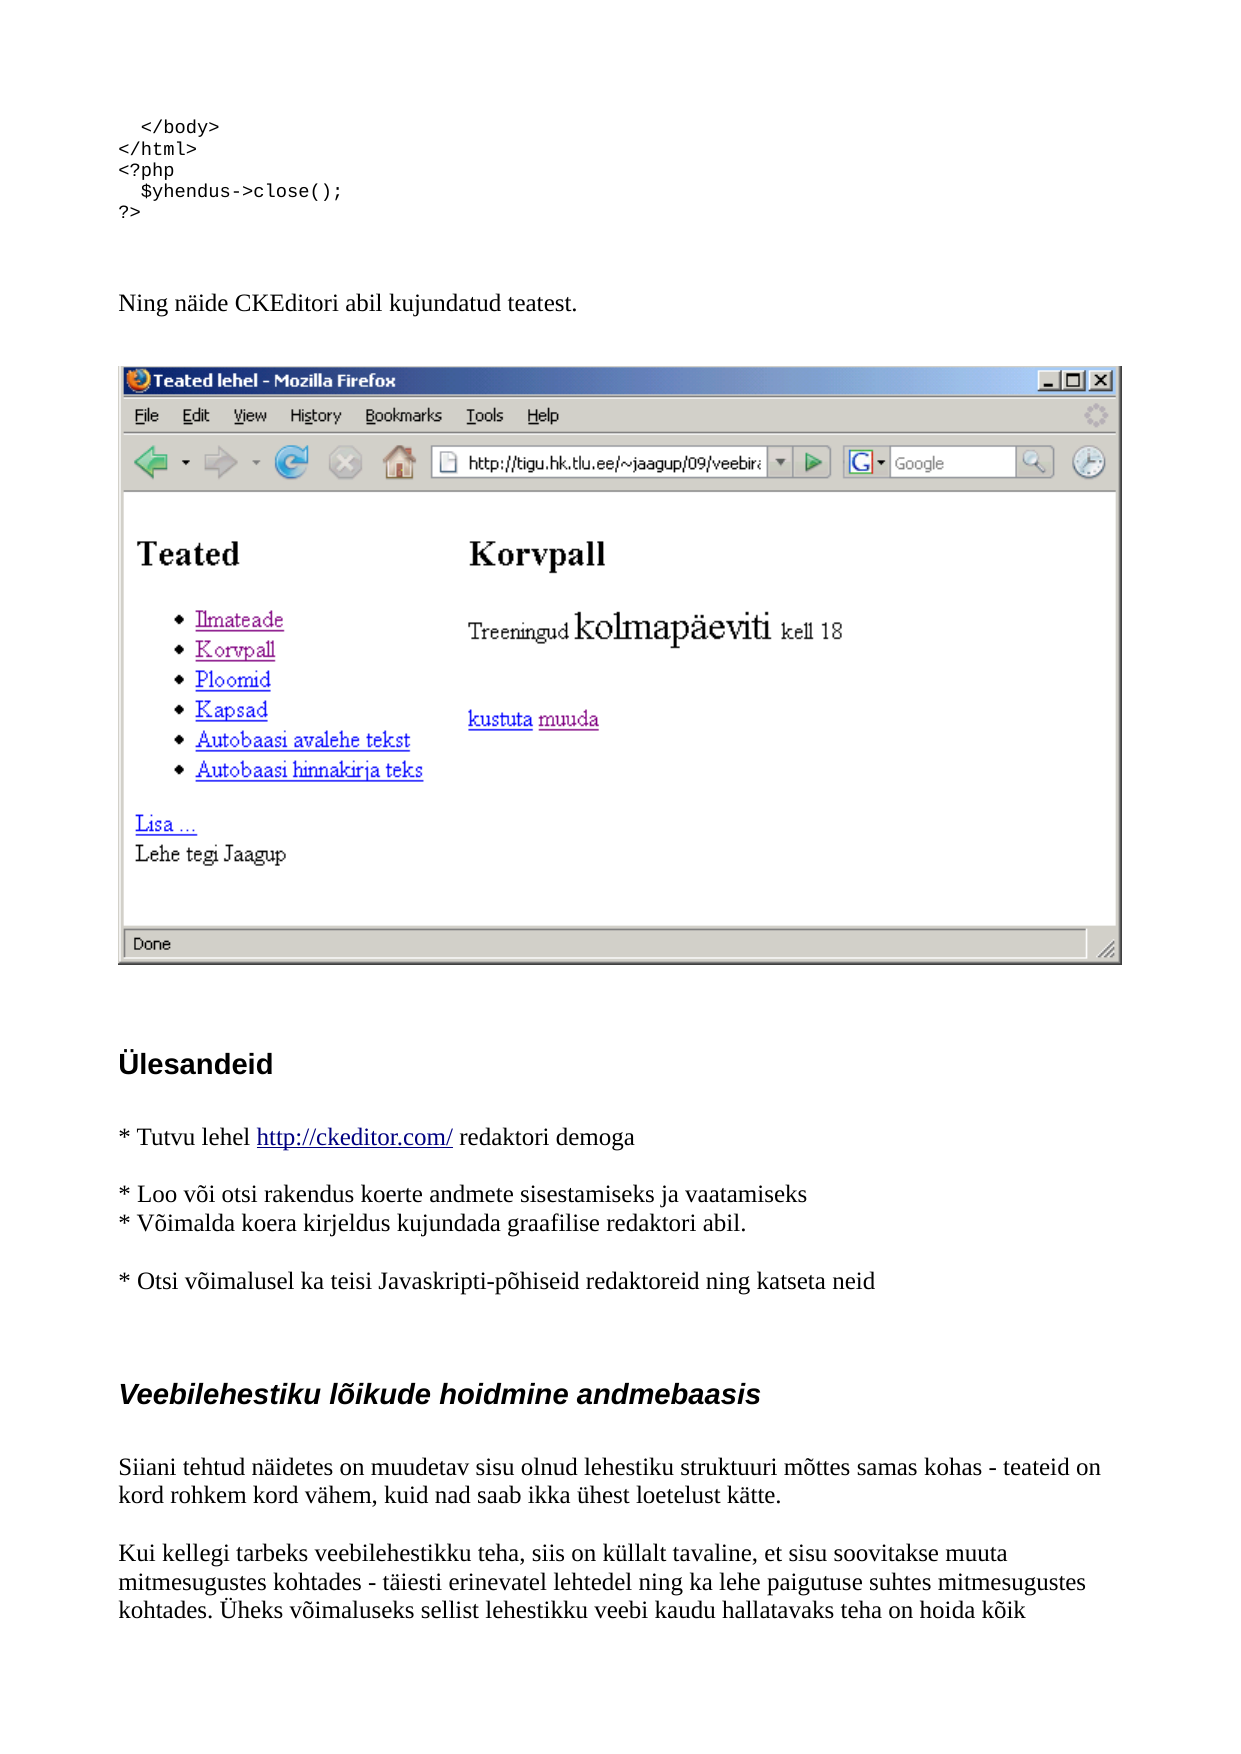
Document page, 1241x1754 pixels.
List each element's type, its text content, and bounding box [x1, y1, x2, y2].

text <?php [118, 161, 1122, 182]
picture [118, 366, 1122, 965]
text * Võimalda koera kirjeldus kujundada graafilise redaktori abil. [118, 1208, 1122, 1237]
text </html> [118, 139, 1122, 161]
text * Tutvu lehel http://ckeditor.com/ redaktori demoga [118, 1122, 1122, 1151]
text $yhendus->close(); [118, 182, 1122, 203]
text Kui kellegi tarbeks veebilehestikku teha, siis on küllalt tavaline, et sisu soovitakse muuta mitmesugustes kohtades - täiesti erinevatel lehtedel ning ka lehe paigutuse suhtes mitmesugustes kohtades. Üheks võimaluseks sellist lehestikku veebi kaudu hallatavaks teha on hoida kõik [118, 1538, 1122, 1624]
subtitle Ülesandeid [118, 1047, 1122, 1081]
text ?> [118, 203, 1122, 224]
subtitle Veebilehestiku lõikude hoidmine andmebaasis [118, 1377, 1122, 1411]
text Ning näide CKEditori abil kujundatud teatest. [118, 288, 1122, 317]
text * Loo või otsi rakendus koerte andmete sisestamiseks ja vaatamiseks [118, 1179, 1122, 1208]
text * Otsi võimalusel ka teisi Javaskripti-põhiseid redaktoreid ning katseta neid [118, 1266, 1122, 1294]
text Siiani tehtud näidetes on muudetav sisu olnud lehestiku struktuuri mõttes samas kohas - teateid on kord rohkem kord vähem, kuid nad saab ikka ühest loetelust kätte. [118, 1452, 1122, 1509]
text </body> [118, 118, 1122, 139]
